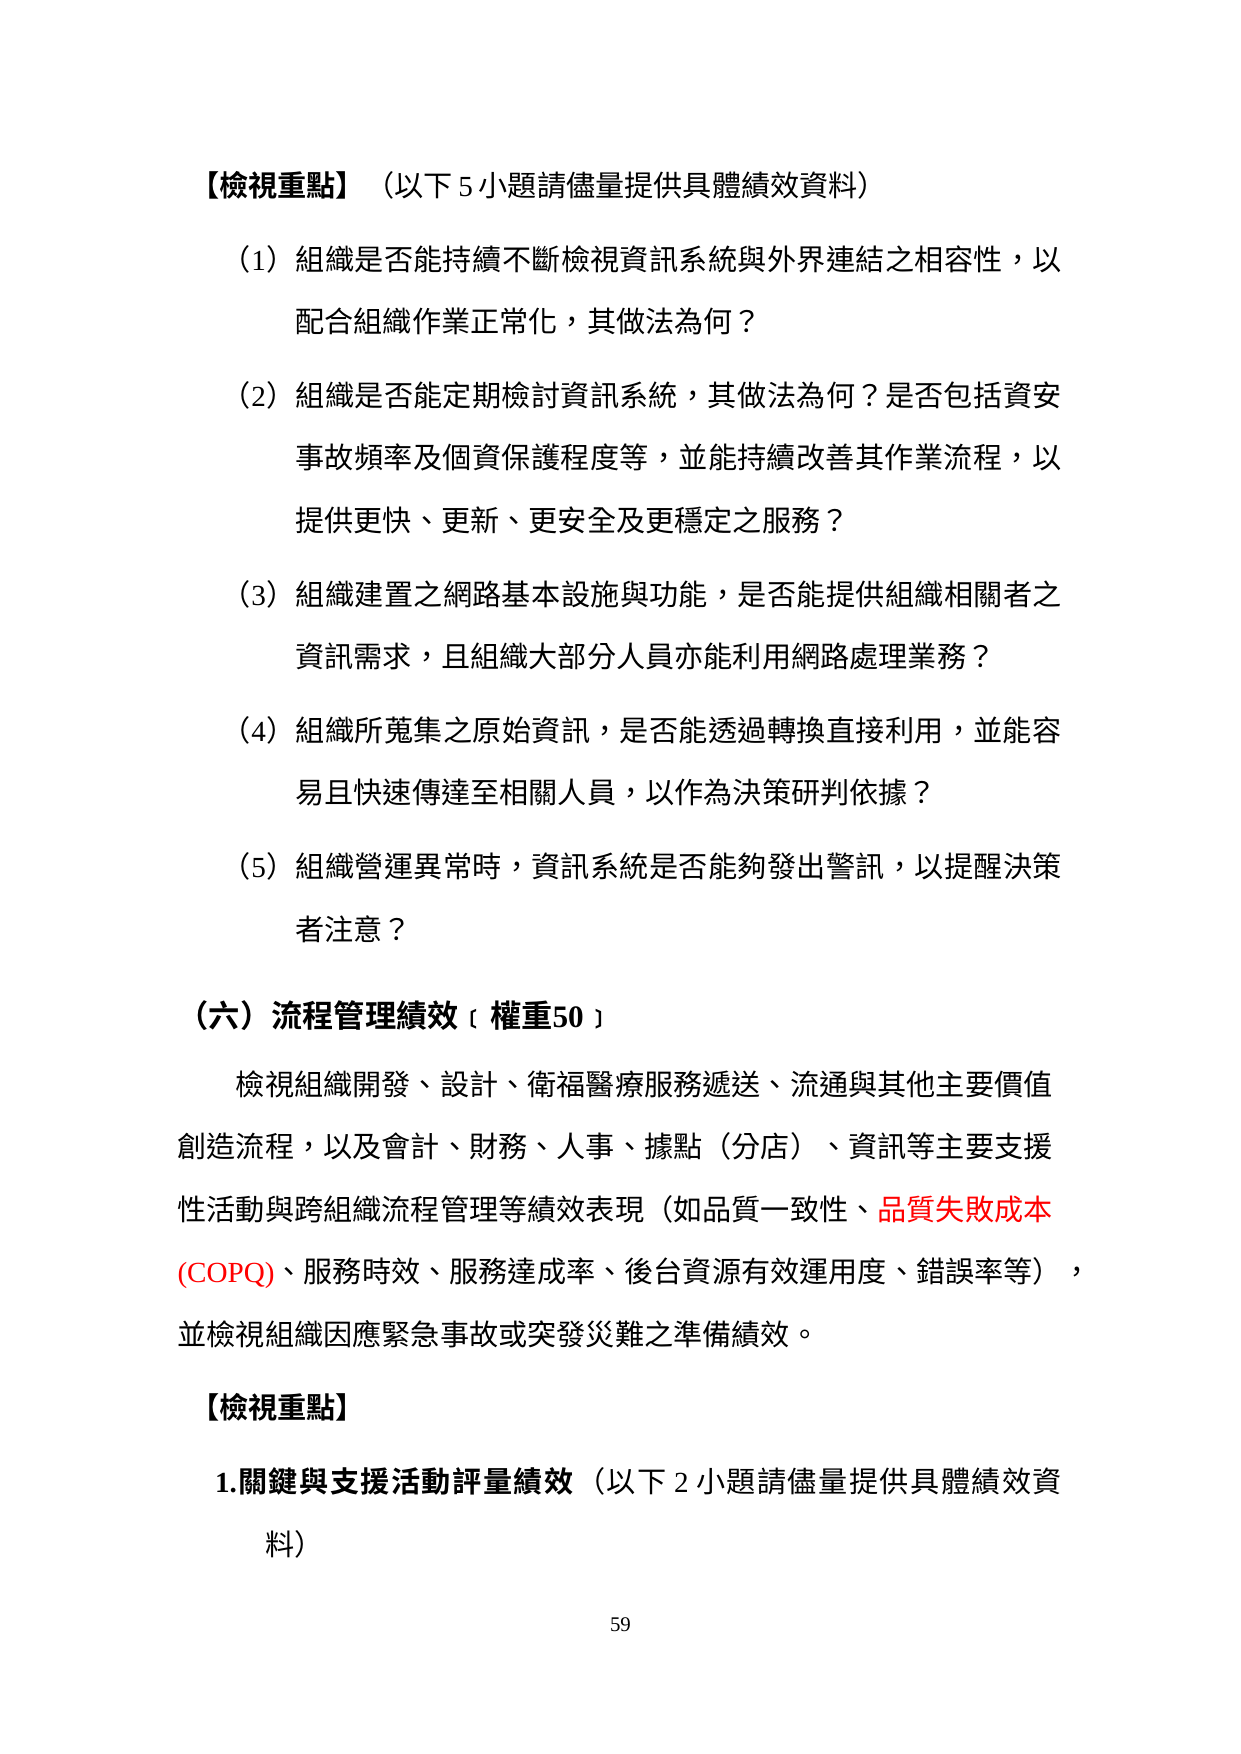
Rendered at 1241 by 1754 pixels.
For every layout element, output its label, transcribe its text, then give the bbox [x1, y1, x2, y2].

text 【檢視重點】（以下5小題請儘量提供具體績效資料） [190, 142, 1063, 204]
text （3）組織建置之網路基本設施與功能，是否能提供組織相關者之資訊需求，且組織大部分人員亦能利用網路處理業務？ [222, 551, 1063, 676]
text （4）組織所蒐集之原始資訊，是否能透過轉換直接利用，並能容易且快速傳達至相關人員，以作為決策研判依據？ [222, 687, 1063, 812]
text 檢視組織開發、設計、衛福醫療服務遞送、流通與其他主要價值創造流程，以及會計、財務、人事、據點（分店）、資訊等主要支援性活動與跨組織流程管理等績效表現（如品質一致性、品質失敗成本(COPQ)、服務時效、服務達成率、後台資源有效運用度、錯誤率等），並檢視組織因應緊急事故或突發災難之準備績效。 [177, 1041, 1063, 1353]
text （5）組織營運異常時，資訊系統是否能夠發出警訊，以提醒決策者注意？ [222, 823, 1063, 948]
text 1.關鍵與支援活動評量績效（以下2小題請儘量提供具體績效資料） [215, 1438, 1063, 1563]
text 【檢視重點】 [190, 1364, 1063, 1427]
text （1）組織是否能持續不斷檢視資訊系統與外界連結之相容性，以配合組織作業正常化，其做法為何？ [222, 216, 1063, 341]
text （2）組織是否能定期檢討資訊系統，其做法為何？是否包括資安事故頻率及個資保護程度等，並能持續改善其作業流程，以提供更快、更新、更安全及更穩定之服務？ [222, 352, 1063, 539]
subtitle （六）流程管理績效﹝權重50﹞ [177, 972, 1063, 1035]
